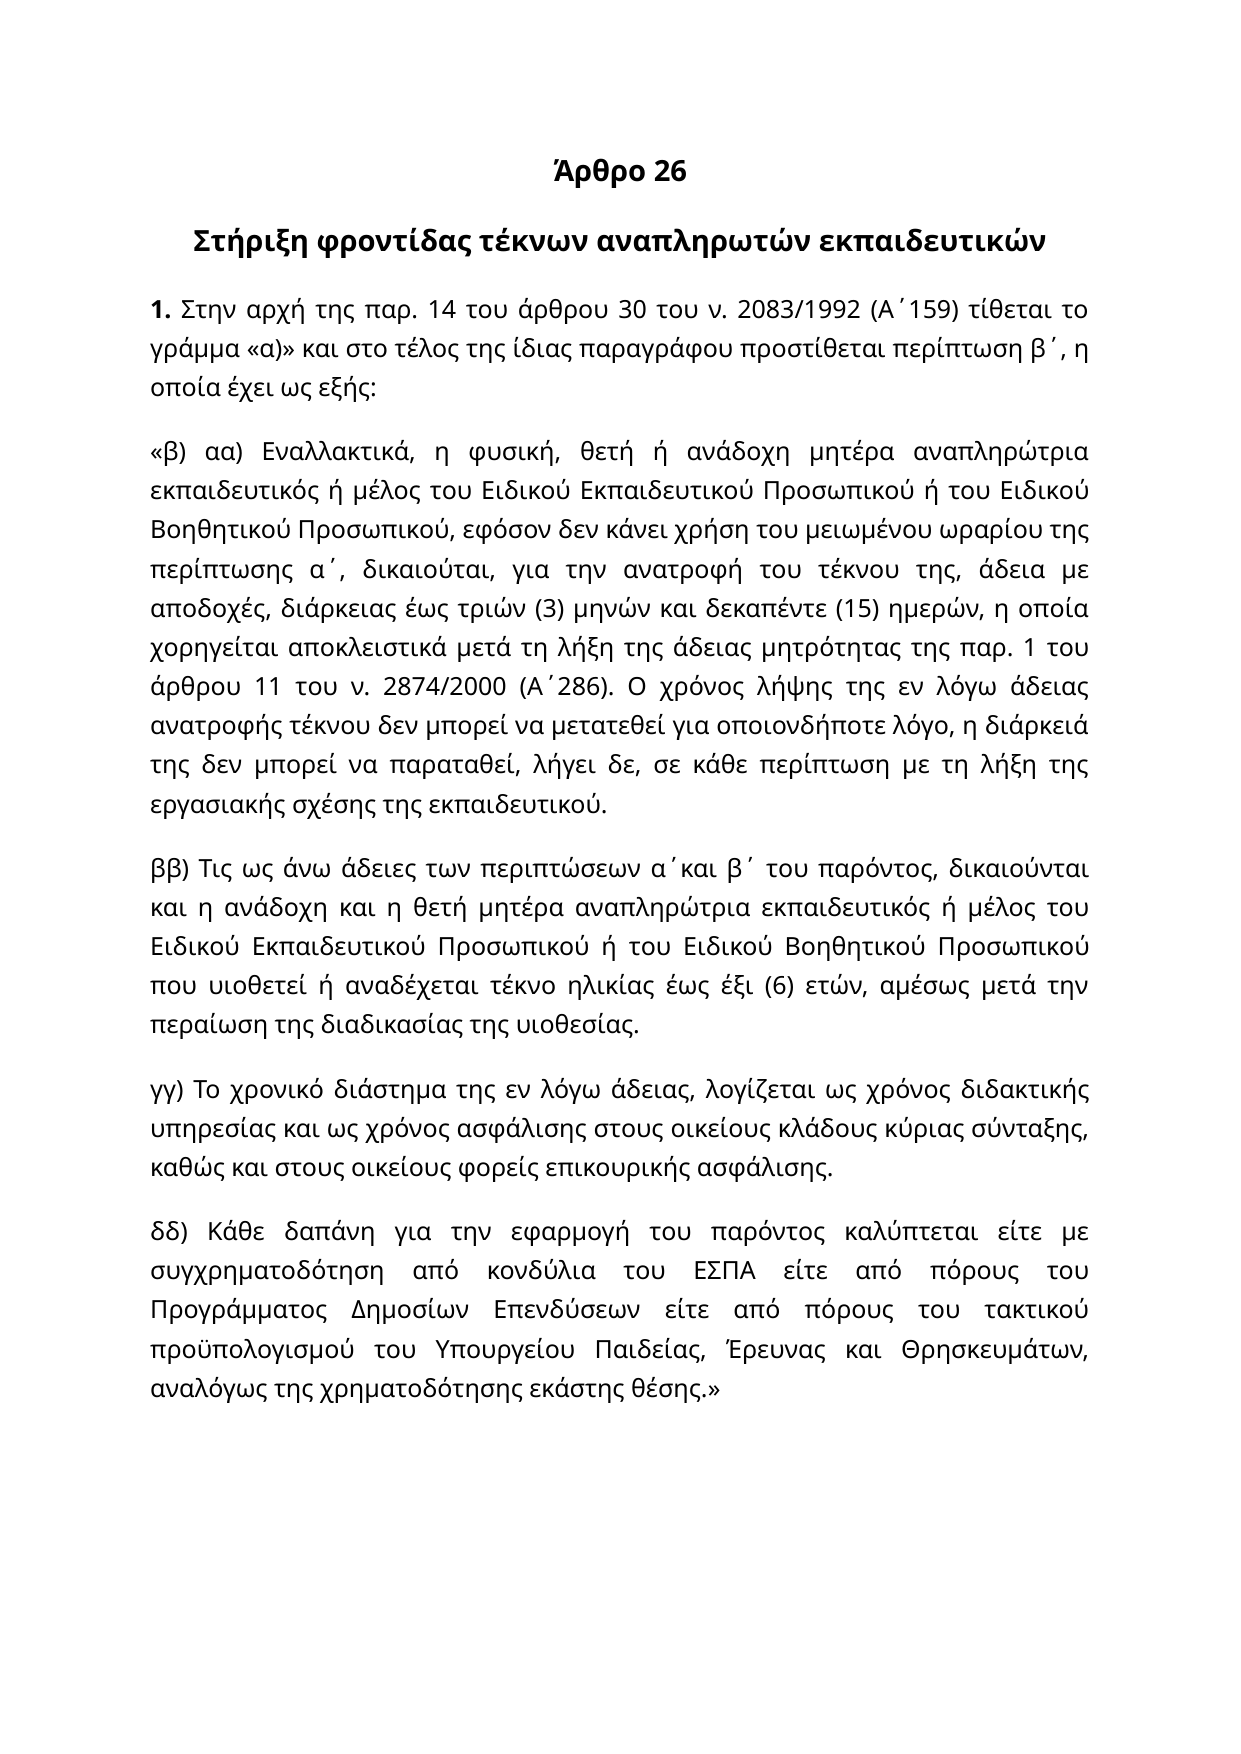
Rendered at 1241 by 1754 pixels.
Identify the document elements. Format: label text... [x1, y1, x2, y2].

subtitle Άρθρο 26 [150, 150, 1090, 190]
text δδ) Κάθε δαπάνη για την εφαρμογή του παρόντος καλύπτεται είτε με συγχρηματοδότηση από κονδύλια του ΕΣΠΑ είτε από πόρους του Προγράμματος Δημοσίων Επενδύσεων είτε από πόρους του τακτικού προϋπολογισμού του Υπουργείου Παιδείας, Έρευνας και Θρησκευμάτων, αναλόγως της χρηματοδότησης εκάστης θέσης.» [150, 1214, 1090, 1404]
text 1. Στην αρχή της παρ. 14 του άρθρου 30 του ν. 2083/1992 (Α΄159) τίθεται το γράμμα «α)» και στο τέλος της ίδιας παραγράφου προστίθεται περίπτωση β΄, η οποία έχει ως εξής: [150, 291, 1090, 404]
text «β) αα) Εναλλακτικά, η φυσική, θετή ή ανάδοχη μητέρα αναπληρώτρια εκπαιδευτικός ή μέλος του Ειδικού Εκπαιδευτικού Προσωπικού ή του Ειδικού Βοηθητικού Προσωπικού, εφόσον δεν κάνει χρήση του μειωμένου ωραρίου της περίπτωσης α΄, δικαιούται, για την ανατροφή του τέκνου της, άδεια με αποδοχές, διάρκειας έως τριών (3) μηνών και δεκαπέντε (15) ημερών, η οποία χορηγείται αποκλειστικά μετά τη λήξη της άδειας μητρότητας της παρ. 1 του άρθρου 11 του ν. 2874/2000 (Α΄286). Ο χρόνος λήψης της εν λόγω άδειας ανατροφής τέκνου δεν μπορεί να μετατεθεί για οποιονδήποτε λόγο, η διάρκειά της δεν μπορεί να παραταθεί, λήγει δε, σε κάθε περίπτωση με τη λήξη της εργασιακής σχέσης της εκπαιδευτικού. [150, 434, 1090, 820]
text γγ) Το χρονικό διάστημα της εν λόγω άδειας, λογίζεται ως χρόνος διδακτικής υπηρεσίας και ως χρόνος ασφάλισης στους οικείους κλάδους κύριας σύνταξης, καθώς και στους οικείους φορείς επικουρικής ασφάλισης. [150, 1071, 1090, 1184]
subtitle Στήριξη φροντίδας τέκνων αναπληρωτών εκπαιδευτικών [150, 221, 1090, 260]
text ββ) Τις ως άνω άδειες των περιπτώσεων α΄και β΄ του παρόντος, δικαιούνται και η ανάδοχη και η θετή μητέρα αναπληρώτρια εκπαιδευτικός ή μέλος του Ειδικού Εκπαιδευτικού Προσωπικού ή του Ειδικού Βοηθητικού Προσωπικού που υιοθετεί ή αναδέχεται τέκνο ηλικίας έως έξι (6) ετών, αμέσως μετά την περαίωση της διαδικασίας της υιοθεσίας. [150, 850, 1090, 1041]
